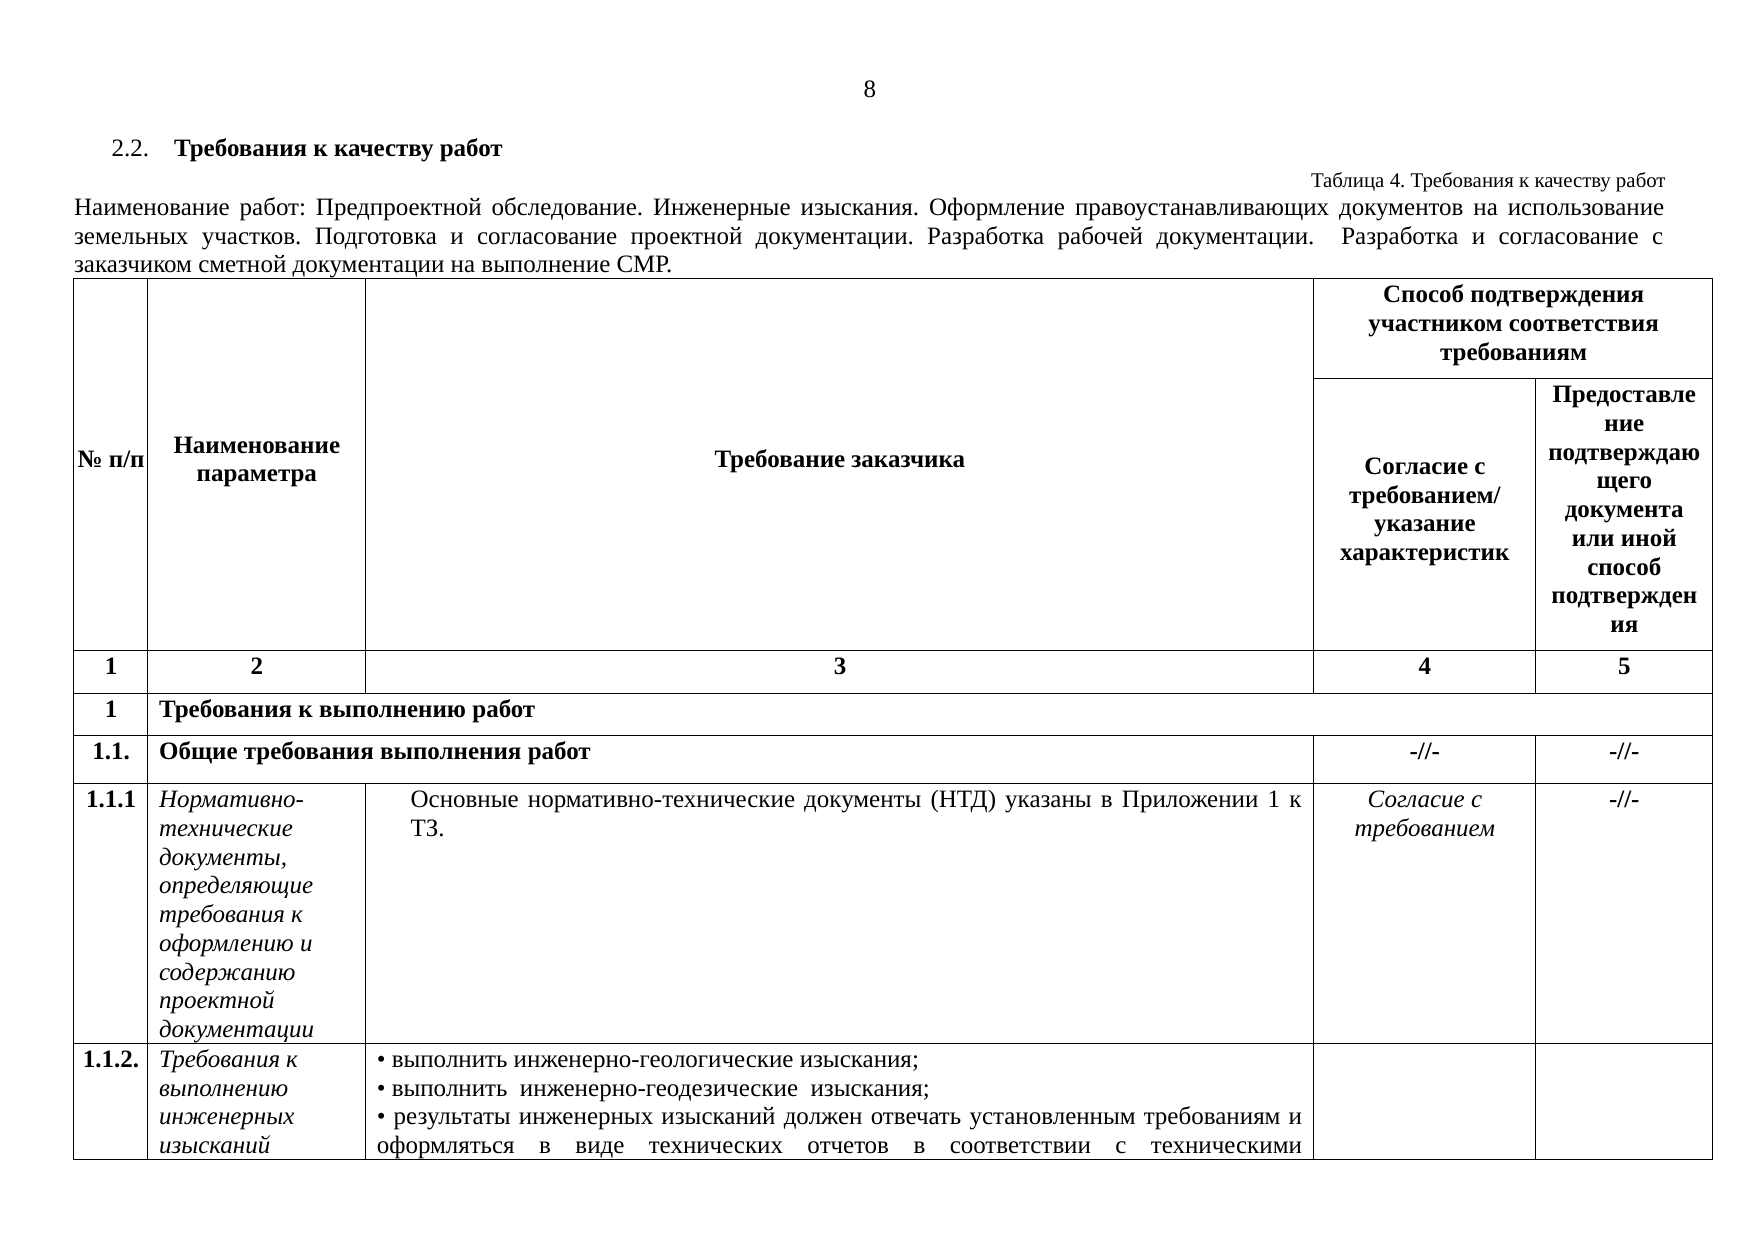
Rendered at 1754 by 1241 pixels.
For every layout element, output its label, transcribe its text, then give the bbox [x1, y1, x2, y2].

table_header Способ подтверждения участником соответствия требованиям [1314, 279, 1712, 378]
table_cell 1 [74, 694, 147, 735]
subtitle Таблица 4. Требования к качеству работ [74, 168, 1665, 192]
table_header Требование заказчика [366, 279, 1313, 650]
table_cell Согласие с требованием/ указание характеристик [1314, 379, 1535, 650]
table_cell Общие требования выполнения работ [148, 736, 1313, 783]
table_cell Основные нормативно-технические документы (НТД) указаны в Приложении 1 к ТЗ. [366, 784, 1313, 1043]
table_cell Предоставление подтверждающего документа или иной способ подтверждения [1536, 379, 1712, 650]
table_cell 1.1. [74, 736, 147, 783]
table_header Наименование параметра [148, 279, 365, 650]
table_cell 1.1.1 [74, 784, 147, 1043]
table_cell [1536, 1044, 1712, 1159]
table_cell -//- [1314, 736, 1535, 783]
table_cell Требования к выполнению инженерных изысканий [148, 1044, 365, 1159]
table_cell -//- [1536, 736, 1712, 783]
table_header № п/п [74, 279, 147, 650]
table_cell Требования к выполнению работ [148, 694, 1712, 735]
table_cell [1314, 1044, 1535, 1159]
table_cell -//- [1536, 784, 1712, 1043]
subtitle Требования к качеству работ [111, 133, 1665, 162]
table_cell 2 [148, 651, 365, 693]
table_cell • выполнить инженерно-геологические изыскания; • выполнить инженерно-геодезические изыскания; • результаты инженерных изысканий должен отвечать установленным требованиям и оформляться в виде технических отчетов в соответствии с техническими [366, 1044, 1313, 1159]
table_cell 3 [366, 651, 1313, 693]
table_cell 1.1.2. [74, 1044, 147, 1159]
table_cell Согласие с требованием [1314, 784, 1535, 1043]
table_cell Нормативно-технические документы, определяющие требования к оформлению и содержанию проектной документации [148, 784, 365, 1043]
table_cell 1 [74, 651, 147, 693]
subtitle Наименование работ: Предпроектной обследование. Инженерные изыскания. Оформление правоустанавливающих документов на использование земельных участков. Подготовка и согласование проектной документации. Разработка рабочей документации. Разработка и согласование с заказчиком сметной документации на выполнение СМР. [74, 192, 1665, 278]
table_cell 5 [1536, 651, 1712, 693]
table_cell 4 [1314, 651, 1535, 693]
